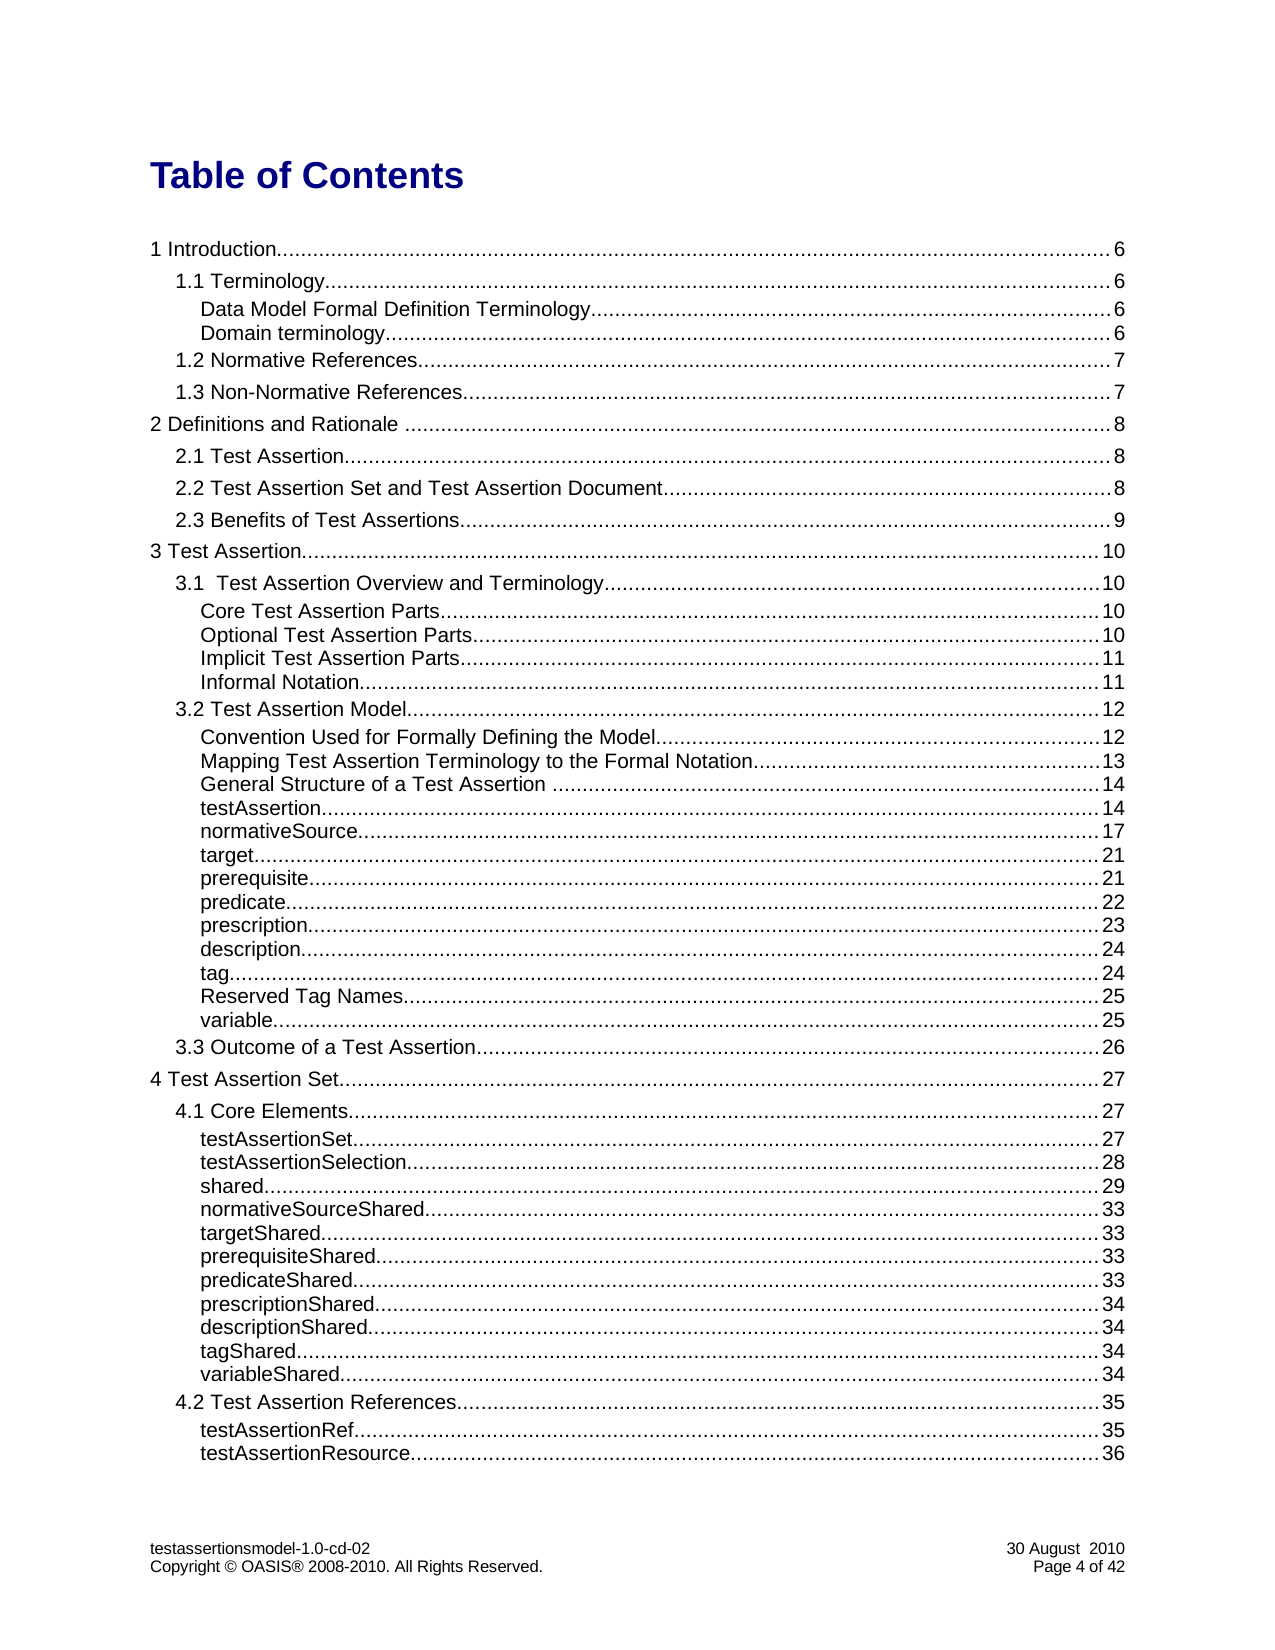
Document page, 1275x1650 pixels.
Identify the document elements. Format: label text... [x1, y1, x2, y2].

text 3 Test Assertion 10 [150, 540, 1125, 563]
text Convention Used for Formally Defining the Model 12 [200, 726, 1125, 749]
text Reserved Tag Names 25 [200, 984, 1125, 1008]
text 3.1 Test Assertion Overview and Terminology 10 [175, 572, 1125, 595]
text 4.2 Test Assertion References 35 [175, 1390, 1125, 1414]
text 1.3 Non-Normative References 7 [175, 381, 1125, 404]
text Informal Notation 11 [200, 670, 1125, 694]
text Mapping Test Assertion Terminology to the Formal Notation 13 [200, 749, 1125, 773]
text testAssertion 14 [200, 796, 1125, 820]
text 2.2 Test Assertion Set and Test Assertion Document 8 [175, 476, 1125, 500]
text testAssertionSelection 28 [200, 1151, 1125, 1174]
text 2.3 Benefits of Test Assertions 9 [175, 508, 1125, 532]
text targetShared 33 [200, 1221, 1125, 1245]
text General Structure of a Test Assertion 14 [200, 773, 1125, 796]
text Domain terminology 6 [200, 321, 1125, 344]
text normativeSourceShared 33 [200, 1198, 1125, 1221]
text target 21 [200, 843, 1125, 867]
text descriptionShared 34 [200, 1316, 1125, 1339]
text 4.1 Core Elements 27 [175, 1099, 1125, 1123]
text description 24 [200, 937, 1125, 961]
text testAssertionSet 27 [200, 1127, 1125, 1151]
text 3.3 Outcome of a Test Assertion 26 [175, 1036, 1125, 1059]
text 1.2 Normative References 7 [175, 349, 1125, 372]
text tagShared 34 [200, 1339, 1125, 1363]
text testAssertionResource 36 [200, 1442, 1125, 1465]
text variableShared 34 [200, 1363, 1125, 1386]
text shared 29 [200, 1174, 1125, 1198]
text 4 Test Assertion Set 27 [150, 1068, 1125, 1091]
text 2 Definitions and Rationale 8 [150, 412, 1125, 436]
text 1 Introduction 6 [150, 238, 1125, 261]
text Core Test Assertion Parts 10 [200, 599, 1125, 623]
text prerequisiteShared 33 [200, 1245, 1125, 1268]
text 3.2 Test Assertion Model 12 [175, 698, 1125, 721]
text prescriptionShared 34 [200, 1292, 1125, 1316]
subtitle Table of Contents [150, 154, 1125, 196]
text 1.1 Terminology 6 [175, 270, 1125, 293]
text Implicit Test Assertion Parts 11 [200, 647, 1125, 670]
text predicateShared 33 [200, 1268, 1125, 1292]
text prescription 23 [200, 914, 1125, 937]
text 2.1 Test Assertion 8 [175, 444, 1125, 468]
text variable 25 [200, 1008, 1125, 1032]
text Optional Test Assertion Parts 10 [200, 623, 1125, 647]
text predicate 22 [200, 890, 1125, 914]
text prerequisite 21 [200, 867, 1125, 890]
text Data Model Formal Definition Terminology 6 [200, 297, 1125, 321]
text normativeSource 17 [200, 820, 1125, 843]
text tag 24 [200, 961, 1125, 984]
text testAssertionRef 35 [200, 1418, 1125, 1442]
